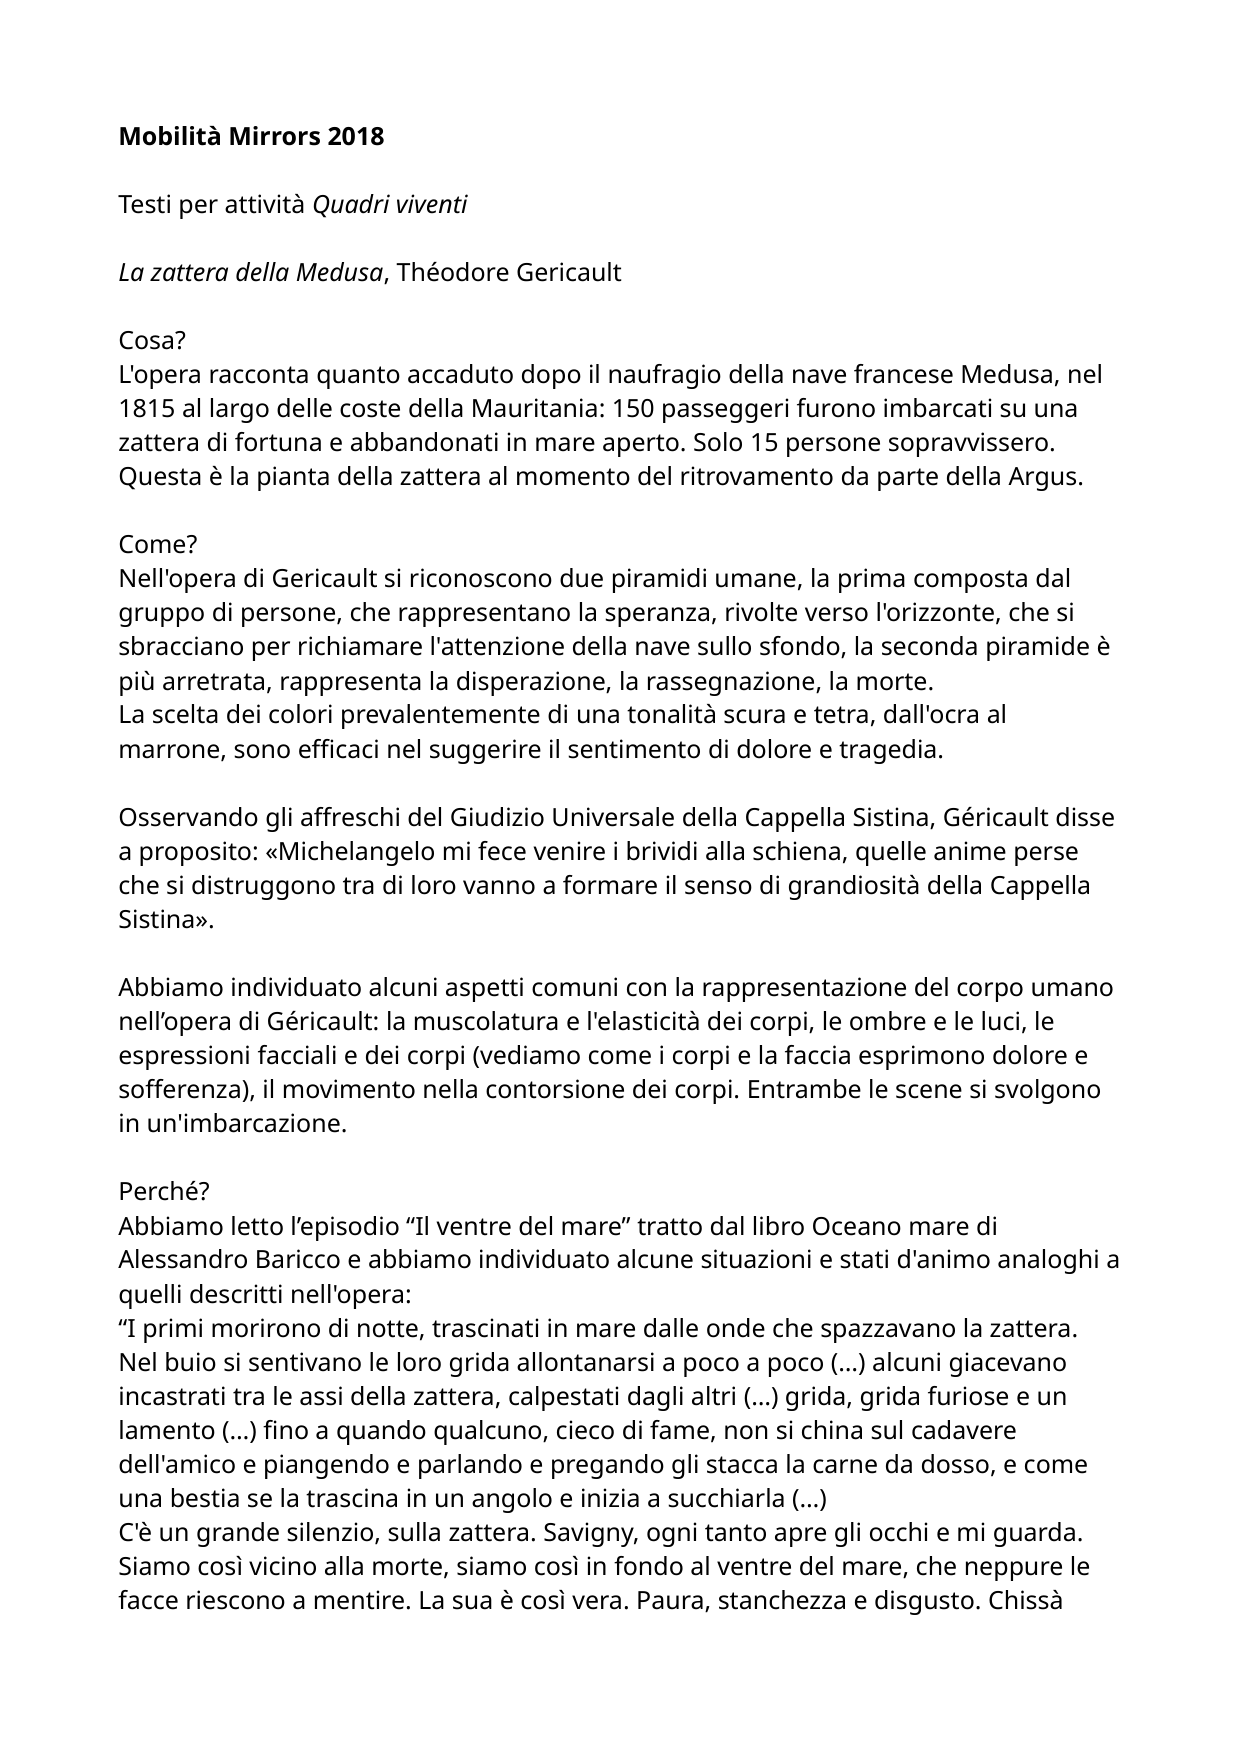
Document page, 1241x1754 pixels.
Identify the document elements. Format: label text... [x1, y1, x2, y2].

text Nell'opera di Gericault si riconoscono due piramidi umane, la prima composta dal gruppo di persone, che rappresentano la speranza, rivolte verso l'orizzonte, che si sbracciano per richiamare l'attenzione della nave sullo sfondo, la seconda piramide è più arretrata, rappresenta la disperazione, la rassegnazione, la morte. [118, 561, 1122, 697]
text L'opera racconta quanto accaduto dopo il naufragio della nave francese Medusa, nel 1815 al largo delle coste della Mauritania: 150 passeggeri furono imbarcati su una zattera di fortuna e abbandonati in mare aperto. Solo 15 persone sopravvissero. [118, 357, 1122, 459]
text C'è un grande silenzio, sulla zattera. Savigny, ogni tanto apre gli occhi e mi guarda. Siamo così vicino alla morte, siamo così in fondo al ventre del mare, che neppure le facce riescono a mentire. La sua è così vera. Paura, stanchezza e disgusto. Chissà [118, 1515, 1122, 1617]
text La scelta dei colori prevalentemente di una tonalità scura e tetra, dall'ocra al marrone, sono efficaci nel suggerire il sentimento di dolore e tragedia. [118, 697, 1122, 765]
text Testi per attività Quadri viventi [118, 186, 1122, 220]
text Abbiamo individuato alcuni aspetti comuni con la rappresentazione del corpo umano nell’opera di Géricault: la muscolatura e l'elasticità dei corpi, le ombre e le luci, le espressioni facciali e dei corpi (vediamo come i corpi e la faccia esprimono dolore e sofferenza), il movimento nella contorsione dei corpi. Entrambe le scene si svolgono in un'imbarcazione. [118, 970, 1122, 1140]
text Perché? Abbiamo letto l’episodio “Il ventre del mare” tratto dal libro Oceano mare di Alessandro Baricco e abbiamo individuato alcune situazioni e stati d'animo analoghi a quelli descritti nell'opera: [118, 1174, 1122, 1310]
text Mobilità Mirrors 2018 [118, 118, 1122, 152]
text Osservando gli affreschi del Giudizio Universale della Cappella Sistina, Géricault disse a proposito: «Michelangelo mi fece venire i brividi alla schiena, quelle anime perse che si distruggono tra di loro vanno a formare il senso di grandiosità della Cappella Sistina». [118, 799, 1122, 936]
text “I primi morirono di notte, trascinati in mare dalle onde che spazzavano la zattera. Nel buio si sentivano le loro grida allontanarsi a poco a poco (…) alcuni giacevano incastrati tra le assi della zattera, calpestati dagli altri (…) grida, grida furiose e un lamento (…) fino a quando qualcuno, cieco di fame, non si china sul cadavere dell'amico e piangendo e parlando e pregando gli stacca la carne da dosso, e come una bestia se la trascina in un angolo e inizia a succhiarla (…) [118, 1310, 1122, 1515]
text La zattera della Medusa, Théodore Gericault [118, 254, 1122, 288]
text Questa è la pianta della zattera al momento del ritrovamento da parte della Argus. [118, 459, 1122, 493]
text Come? [118, 527, 1122, 561]
text Cosa? [118, 322, 1122, 357]
